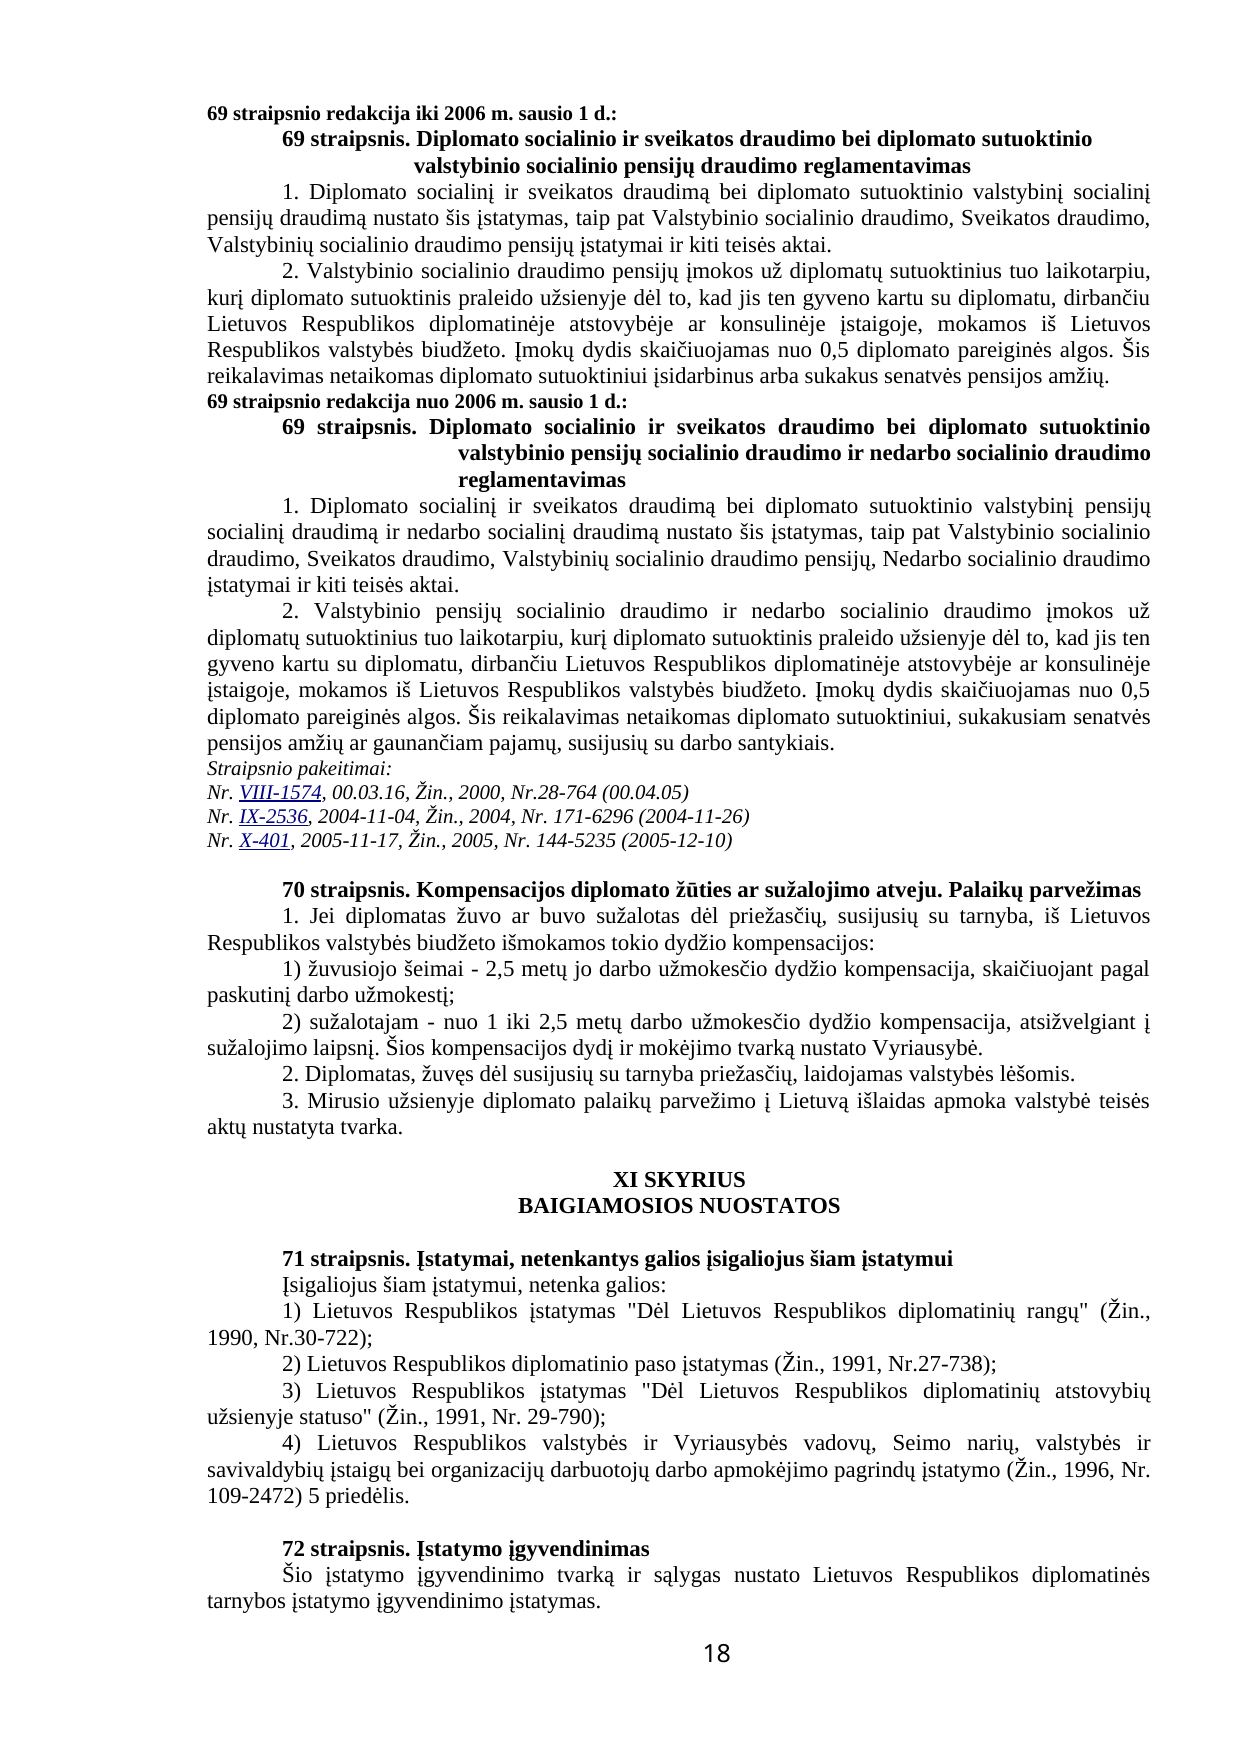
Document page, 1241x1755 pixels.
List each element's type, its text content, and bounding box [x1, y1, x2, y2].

text 71 straipsnis. Įstatymai, netenkantys galios įsigaliojus šiam įstatymui [207, 1245, 1152, 1271]
text 4) Lietuvos Respublikos valstybės ir Vyriausybės vadovų, Seimo narių, valstybės ir savivaldybių įstaigų bei organizacijų darbuotojų darbo apmokėjimo pagrindų įstatymo (Žin., 1996, Nr. 109-2472) 5 priedėlis. [207, 1429, 1152, 1508]
text 3. Mirusio užsienyje diplomato palaikų parvežimo į Lietuvą išlaidas apmoka valstybė teisės aktų nustatyta tvarka. [207, 1087, 1152, 1139]
text BAIGIAMOSIOS NUOSTATOS [207, 1192, 1152, 1218]
text Straipsnio pakeitimai: [207, 756, 1152, 780]
text 70 straipsnis. Kompensacijos diplomato žūties ar sužalojimo atveju. Palaikų parvežimas [282, 876, 1152, 902]
text Nr. VIII-1574, 00.03.16, Žin., 2000, Nr.28-764 (00.04.05) [207, 780, 1152, 804]
text 1) Lietuvos Respublikos įstatymas "Dėl Lietuvos Respublikos diplomatinių rangų" (Žin., 1990, Nr.30-722); [207, 1298, 1152, 1350]
text Šio įstatymo įgyvendinimo tvarką ir sąlygas nustato Lietuvos Respublikos diplomatinės tarnybos įstatymo įgyvendinimo įstatymas. [207, 1561, 1152, 1614]
text 1. Jei diplomatas žuvo ar buvo sužalotas dėl priežasčių, susijusių su tarnyba, iš Lietuvos Respublikos valstybės biudžeto išmokamos tokio dydžio kompensacijos: [207, 902, 1152, 955]
text Nr. X-401, 2005-11-17, Žin., 2005, Nr. 144-5235 (2005-12-10) [207, 828, 1152, 852]
text valstybinio socialinio pensijų draudimo reglamentavimas [413, 152, 1152, 178]
text 72 straipsnis. Įstatymo įgyvendinimas [207, 1535, 1152, 1561]
text 3) Lietuvos Respublikos įstatymas "Dėl Lietuvos Respublikos diplomatinių atstovybių užsienyje statuso" (Žin., 1991, Nr. 29-790); [207, 1377, 1152, 1429]
text 69 straipsnio redakcija nuo 2006 m. sausio 1 d.: [207, 389, 1152, 413]
text Nr. IX-2536, 2004-11-04, Žin., 2004, Nr. 171-6296 (2004-11-26) [207, 804, 1152, 828]
text 1. Diplomato socialinį ir sveikatos draudimą bei diplomato sutuoktinio valstybinį socialinį pensijų draudimą nustato šis įstatymas, taip pat Valstybinio socialinio draudimo, Sveikatos draudimo, Valstybinių socialinio draudimo pensijų įstatymai ir kiti teisės aktai. [207, 178, 1152, 257]
text 2. Valstybinio pensijų socialinio draudimo ir nedarbo socialinio draudimo įmokos už diplomatų sutuoktinius tuo laikotarpiu, kurį diplomato sutuoktinis praleido užsienyje dėl to, kad jis ten gyveno kartu su diplomatu, dirbančiu Lietuvos Respublikos diplomatinėje atstovybėje ar konsulinėje įstaigoje, mokamos iš Lietuvos Respublikos valstybės biudžeto. Įmokų dydis skaičiuojamas nuo 0,5 diplomato pareiginės algos. Šis reikalavimas netaikomas diplomato sutuoktiniui, sukakusiam senatvės pensijos amžių ar gaunančiam pajamų, susijusių su darbo santykiais. [207, 597, 1152, 756]
text 69 straipsnis. Diplomato socialinio ir sveikatos draudimo bei diplomato sutuoktinio [282, 125, 1152, 152]
text XI SKYRIUS [207, 1166, 1152, 1192]
text Įsigaliojus šiam įstatymui, netenka galios: [207, 1271, 1152, 1298]
text 69 straipsnio redakcija iki 2006 m. sausio 1 d.: [207, 101, 1152, 125]
text 2. Diplomatas, žuvęs dėl susijusių su tarnyba priežasčių, laidojamas valstybės lėšomis. [207, 1060, 1152, 1087]
text 2. Valstybinio socialinio draudimo pensijų įmokos už diplomatų sutuoktinius tuo laikotarpiu, kurį diplomato sutuoktinis praleido užsienyje dėl to, kad jis ten gyveno kartu su diplomatu, dirbančiu Lietuvos Respublikos diplomatinėje atstovybėje ar konsulinėje įstaigoje, mokamos iš Lietuvos Respublikos valstybės biudžeto. Įmokų dydis skaičiuojamas nuo 0,5 diplomato pareiginės algos. Šis reikalavimas netaikomas diplomato sutuoktiniui įsidarbinus arba sukakus senatvės pensijos amžių. [207, 257, 1152, 389]
text 1) žuvusiojo šeimai - 2,5 metų jo darbo užmokesčio dydžio kompensacija, skaičiuojant pagal paskutinį darbo užmokestį; [207, 955, 1152, 1008]
text 1. Diplomato socialinį ir sveikatos draudimą bei diplomato sutuoktinio valstybinį pensijų socialinį draudimą ir nedarbo socialinį draudimą nustato šis įstatymas, taip pat Valstybinio socialinio draudimo, Sveikatos draudimo, Valstybinių socialinio draudimo pensijų, Nedarbo socialinio draudimo įstatymai ir kiti teisės aktai. [207, 492, 1152, 597]
text 2) Lietuvos Respublikos diplomatinio paso įstatymas (Žin., 1991, Nr.27-738); [207, 1350, 1152, 1377]
text 2) sužalotajam - nuo 1 iki 2,5 metų darbo užmokesčio dydžio kompensacija, atsižvelgiant į sužalojimo laipsnį. Šios kompensacijos dydį ir mokėjimo tvarką nustato Vyriausybė. [207, 1008, 1152, 1060]
text 69 straipsnis. Diplomato socialinio ir sveikatos draudimo bei diplomato sutuoktinio valstybinio pensijų socialinio draudimo ir nedarbo socialinio draudimo reglamentavimas [282, 413, 1152, 492]
